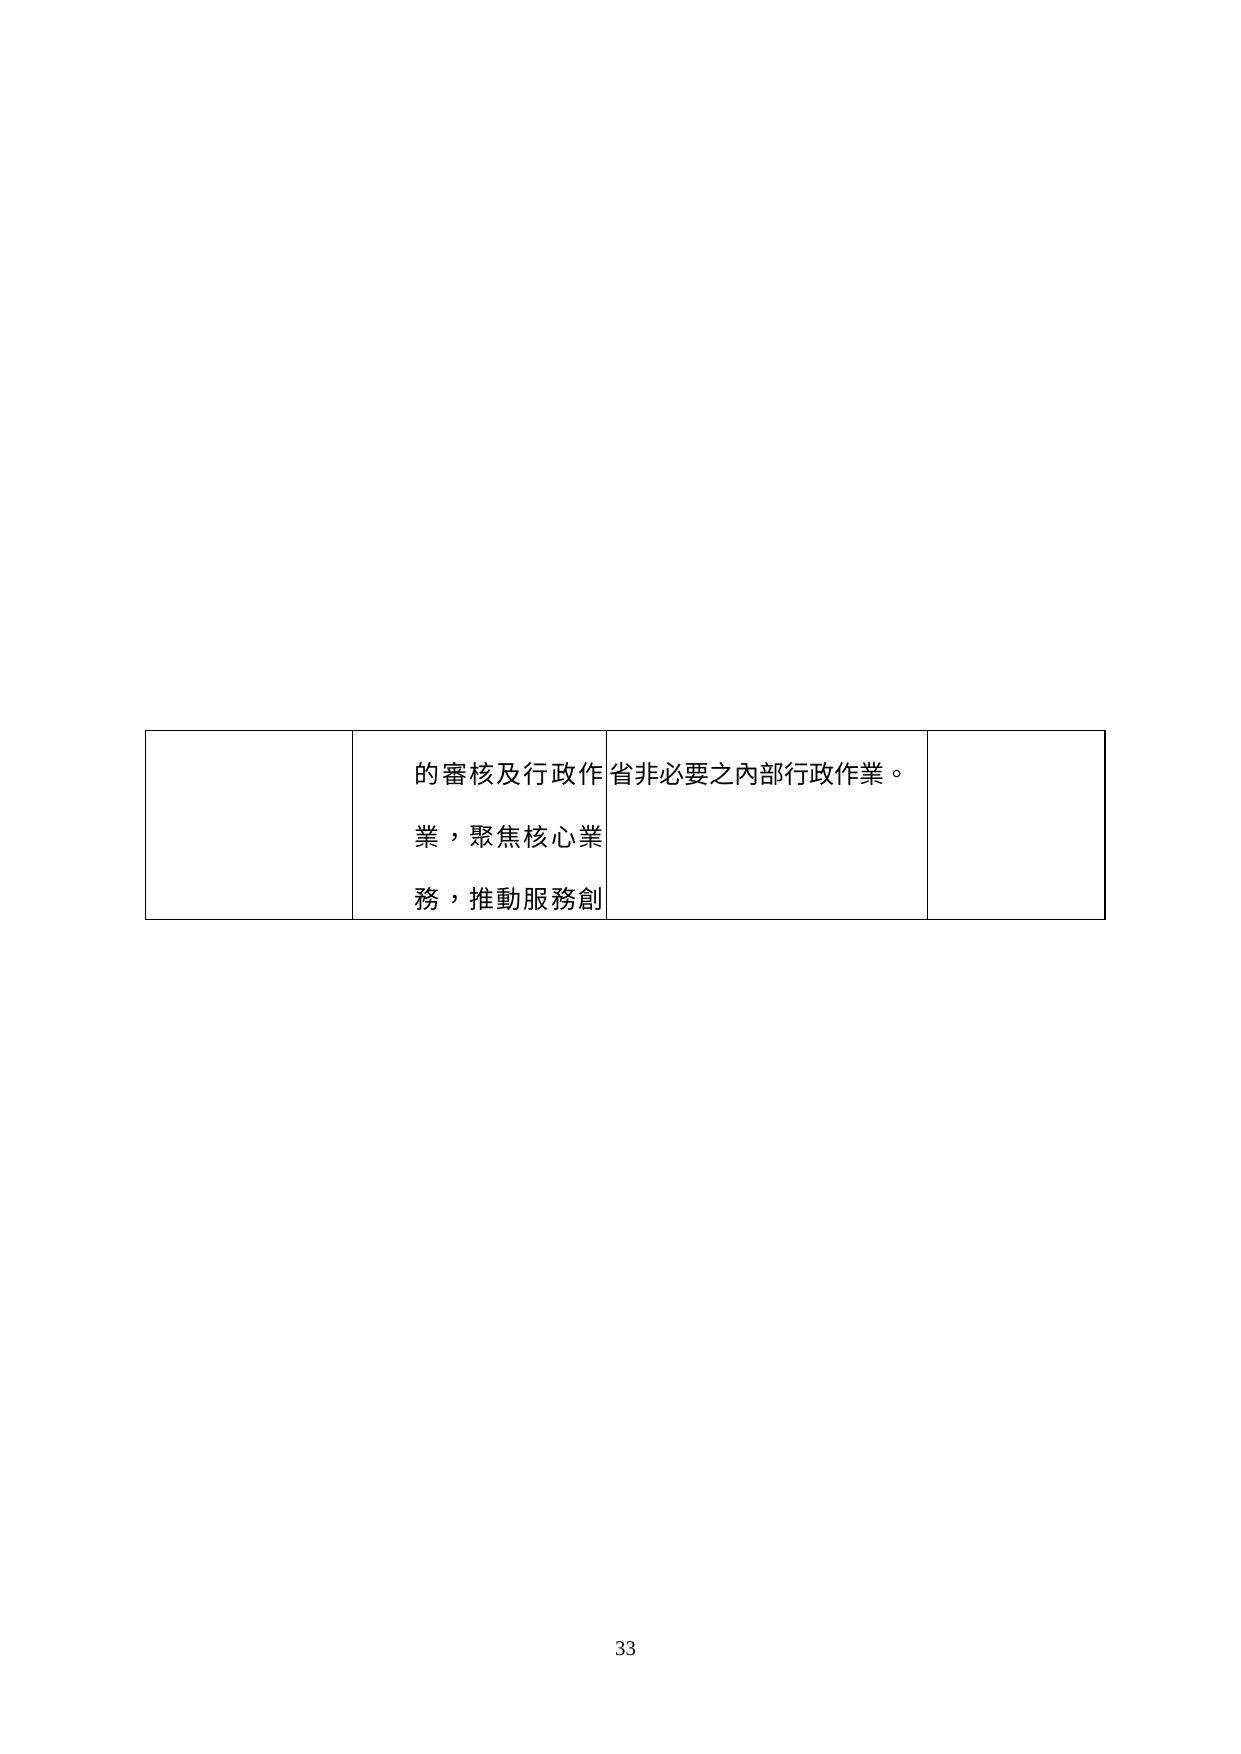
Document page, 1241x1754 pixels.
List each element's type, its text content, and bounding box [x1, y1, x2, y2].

table_cell [928, 731, 1104, 919]
table_cell [146, 731, 352, 919]
table_cell 的審核及行政作業，聚焦核心業務，推動服務創 [353, 731, 606, 919]
table_cell 省非必要之內部行政作業。 [607, 731, 927, 919]
